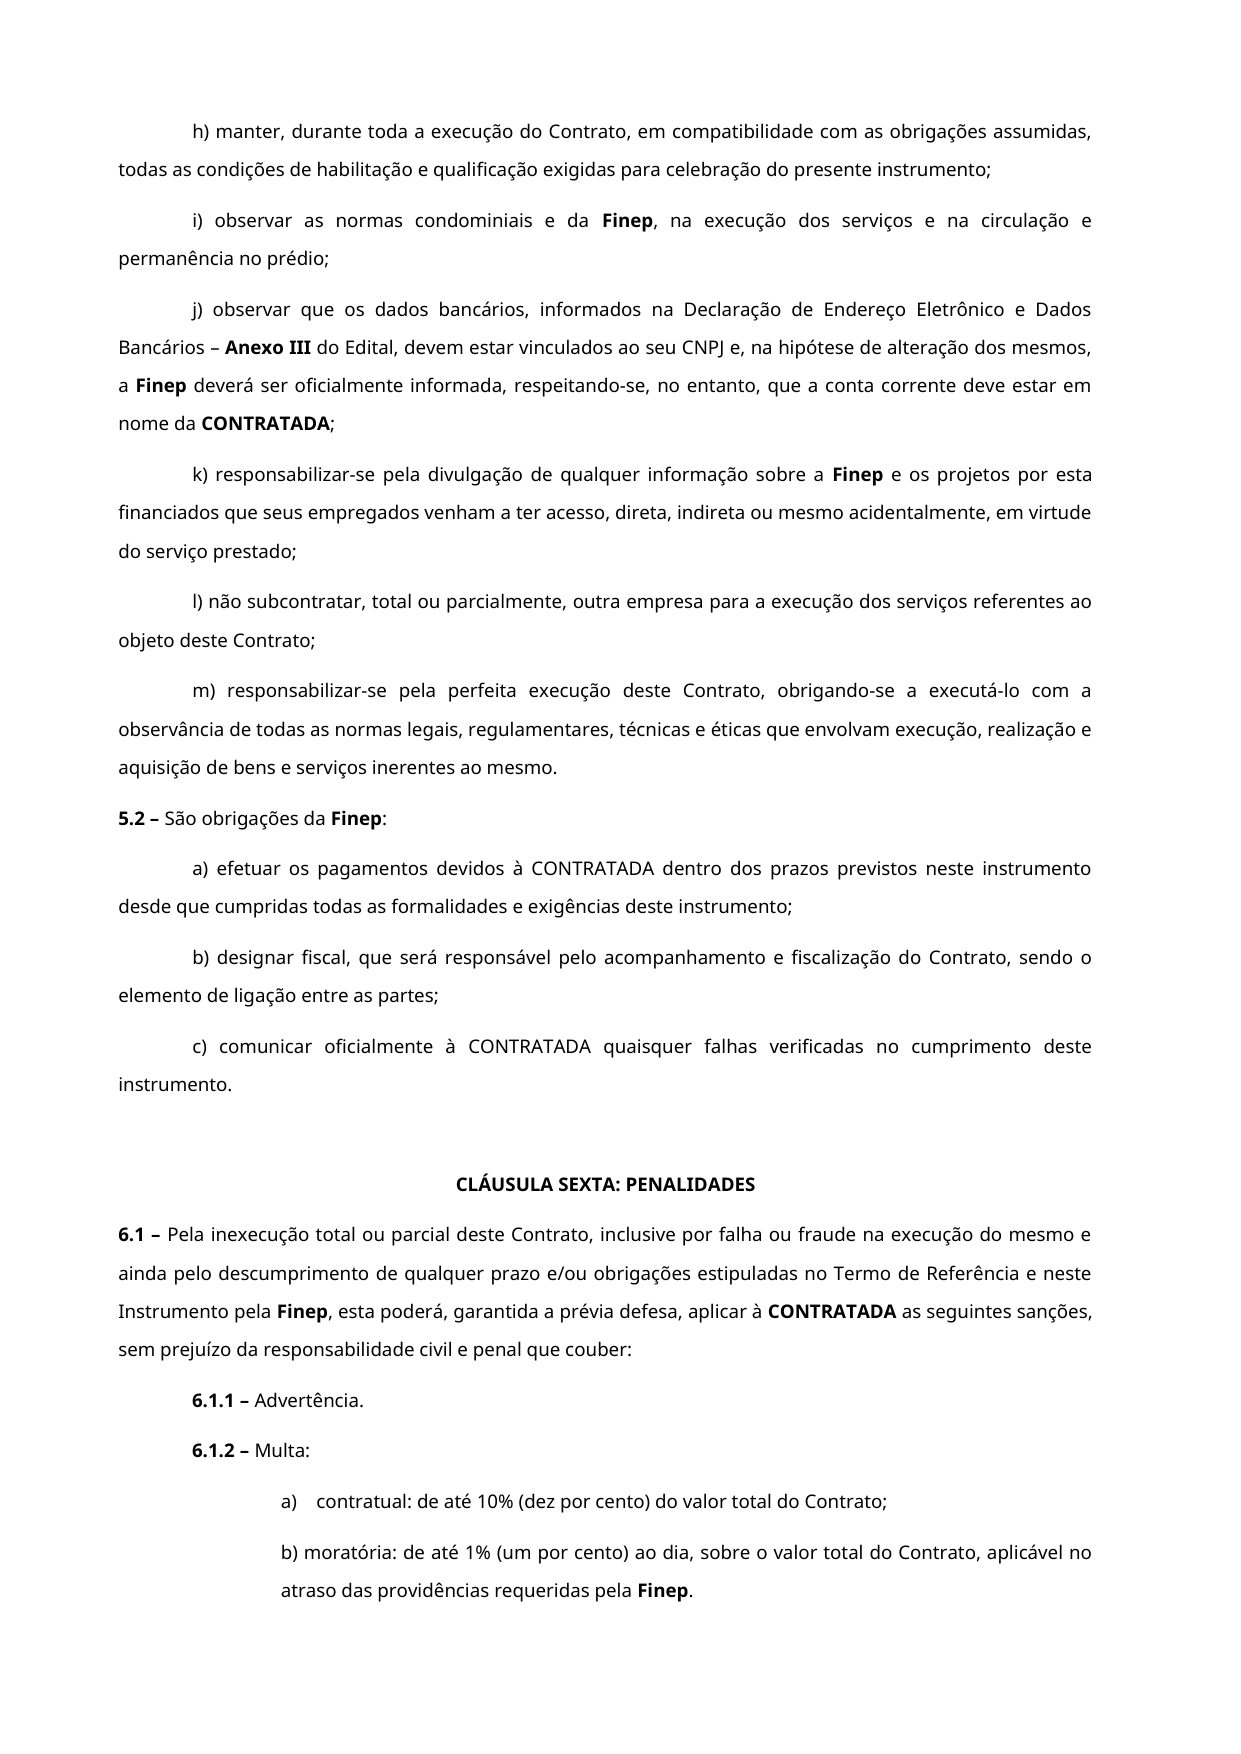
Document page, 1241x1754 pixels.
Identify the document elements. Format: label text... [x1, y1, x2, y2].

text 6.1.1 – Advertência. [118, 1387, 1093, 1413]
text a) efetuar os pagamentos devidos à CONTRATADA dentro dos prazos previstos neste instrumento desde que cumpridas todas as formalidades e exigências deste instrumento; [118, 856, 1093, 919]
text 5.2 – São obrigações da Finep: [118, 805, 1093, 830]
text c) comunicar oficialmente à CONTRATADA quaisquer falhas verificadas no cumprimento deste instrumento. [118, 1033, 1093, 1097]
text l) não subcontratar, total ou parcialmente, outra empresa para a execução dos serviços referentes ao objeto deste Contrato; [118, 589, 1093, 652]
text i) observar as normas condominiais e da Finep, na execução dos serviços e na circulação e permanência no prédio; [118, 207, 1093, 271]
text h) manter, durante toda a execução do Contrato, em compatibilidade com as obrigações assumidas, todas as condições de habilitação e qualificação exigidas para celebração do presente instrumento; [118, 118, 1093, 182]
text b) moratória: de até 1% (um por cento) ao dia, sobre o valor total do Contrato, aplicável no atraso das providências requeridas pela Finep. [281, 1539, 1093, 1603]
text b) designar fiscal, que será responsável pelo acompanhamento e fiscalização do Contrato, sendo o elemento de ligação entre as partes; [118, 944, 1093, 1008]
text a) contratual: de até 10% (dez por cento) do valor total do Contrato; [281, 1488, 1093, 1514]
text m) responsabilizar-se pela perfeita execução deste Contrato, obrigando-se a executá-lo com a observância de todas as normas legais, regulamentares, técnicas e éticas que envolvam execução, realização e aquisição de bens e serviços inerentes ao mesmo. [118, 678, 1093, 779]
text 6.1.2 – Multa: [118, 1438, 1093, 1463]
subtitle CLÁUSULA SEXTA: PENALIDADES [118, 1171, 1093, 1196]
text 6.1 – Pela inexecução total ou parcial deste Contrato, inclusive por falha ou fraude na execução do mesmo e ainda pelo descumprimento de qualquer prazo e/ou obrigações estipuladas no Termo de Referência e neste Instrumento pela Finep, esta poderá, garantida a prévia defesa, aplicar à CONTRATADA as seguintes sanções, sem prejuízo da responsabilidade civil e penal que couber: [118, 1222, 1093, 1362]
text j) observar que os dados bancários, informados na Declaração de Endereço Eletrônico e Dados Bancários – Anexo III do Edital, devem estar vinculados ao seu CNPJ e, na hipótese de alteração dos mesmos, a Finep deverá ser oficialmente informada, respeitando-se, no entanto, que a conta corrente deve estar em nome da CONTRATADA; [118, 296, 1093, 436]
text k) responsabilizar-se pela divulgação de qualquer informação sobre a Finep e os projetos por esta financiados que seus empregados venham a ter acesso, direta, indireta ou mesmo acidentalmente, em virtude do serviço prestado; [118, 461, 1093, 563]
